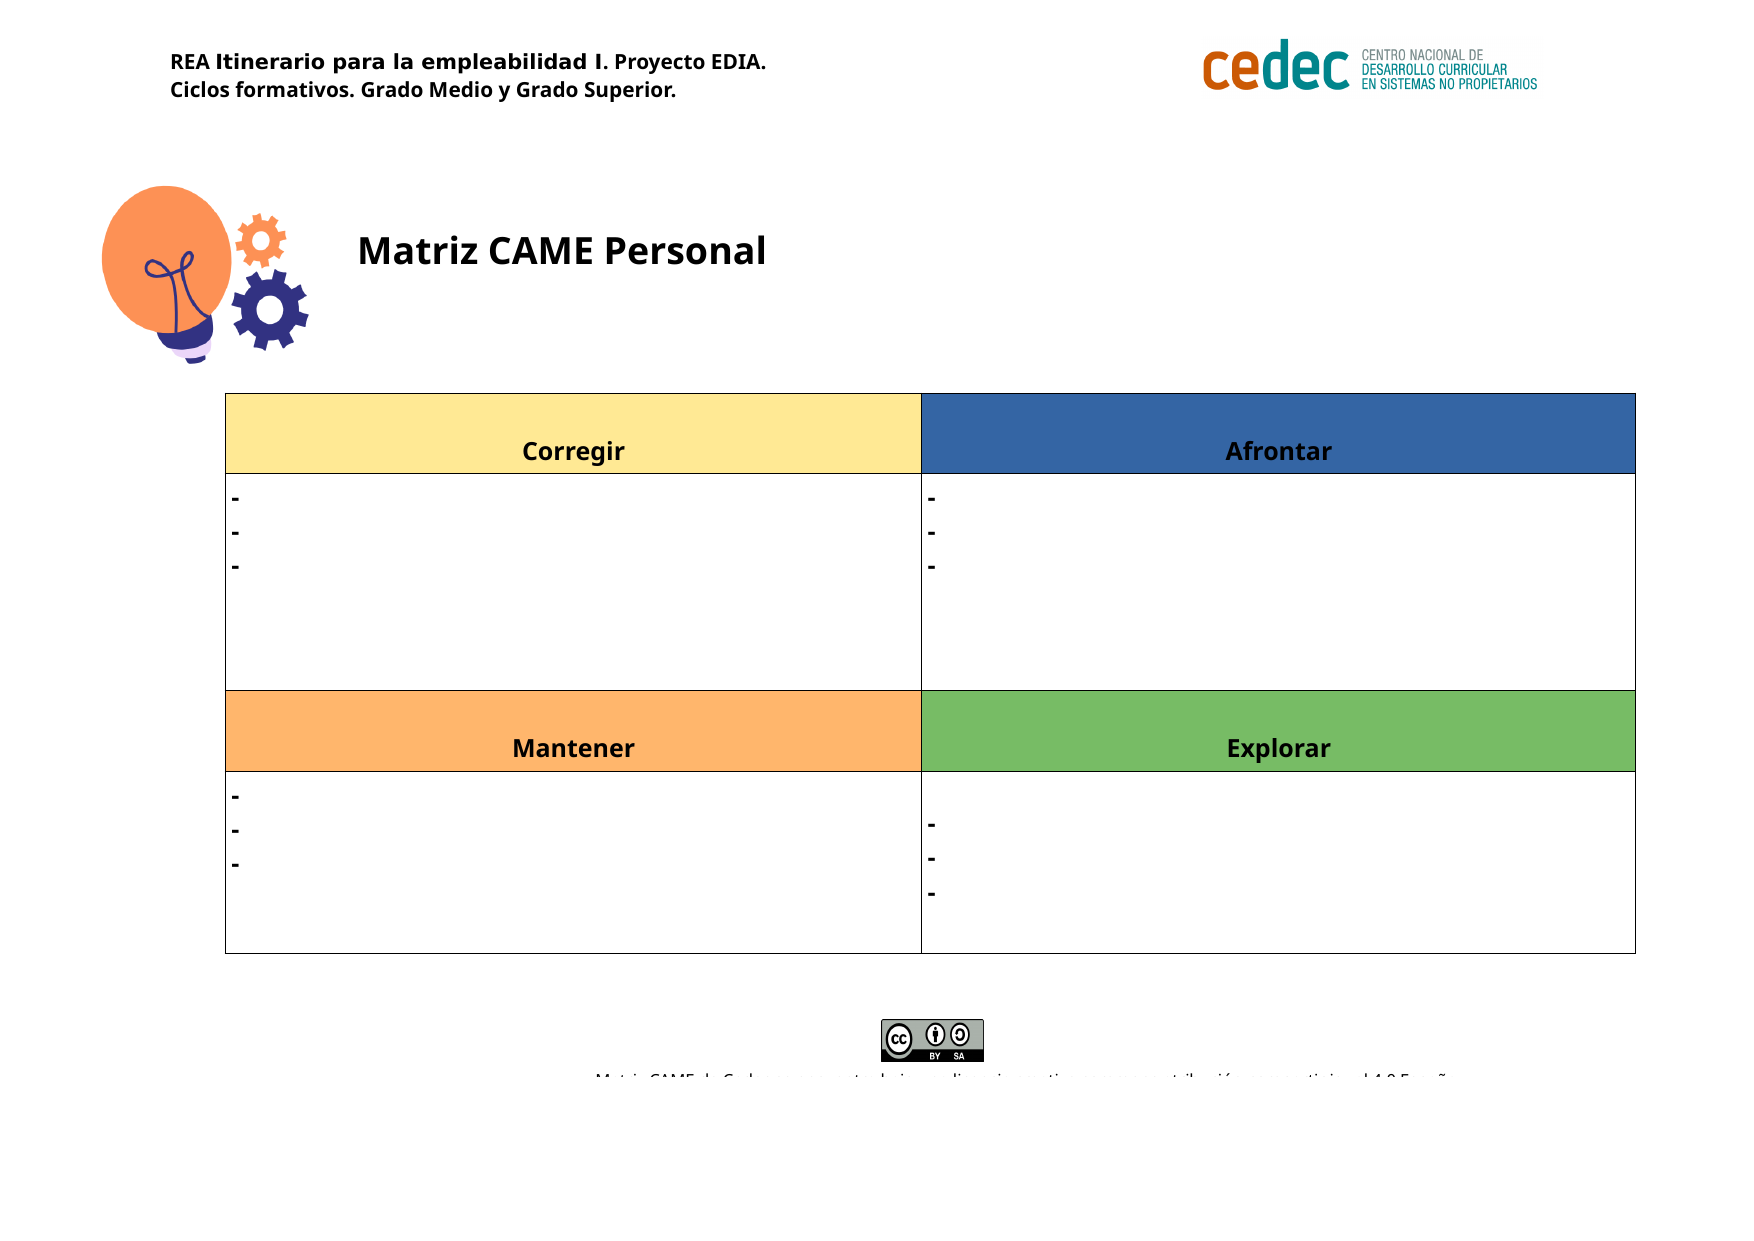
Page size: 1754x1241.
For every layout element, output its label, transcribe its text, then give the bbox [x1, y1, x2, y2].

table_header Corregir [226, 394, 921, 473]
table_header Afrontar [922, 394, 1635, 473]
table_cell Mantener [226, 691, 921, 771]
picture [1201, 36, 1545, 99]
table_cell - - - [922, 474, 1635, 690]
table_cell Explorar [922, 691, 1635, 771]
picture [82, 177, 328, 380]
picture [881, 1019, 984, 1062]
table_cell - - - [922, 772, 1635, 953]
table_cell - - - [226, 474, 921, 690]
table_cell - - - [226, 772, 921, 953]
text Matriz CAME Personal [328, 224, 1636, 275]
